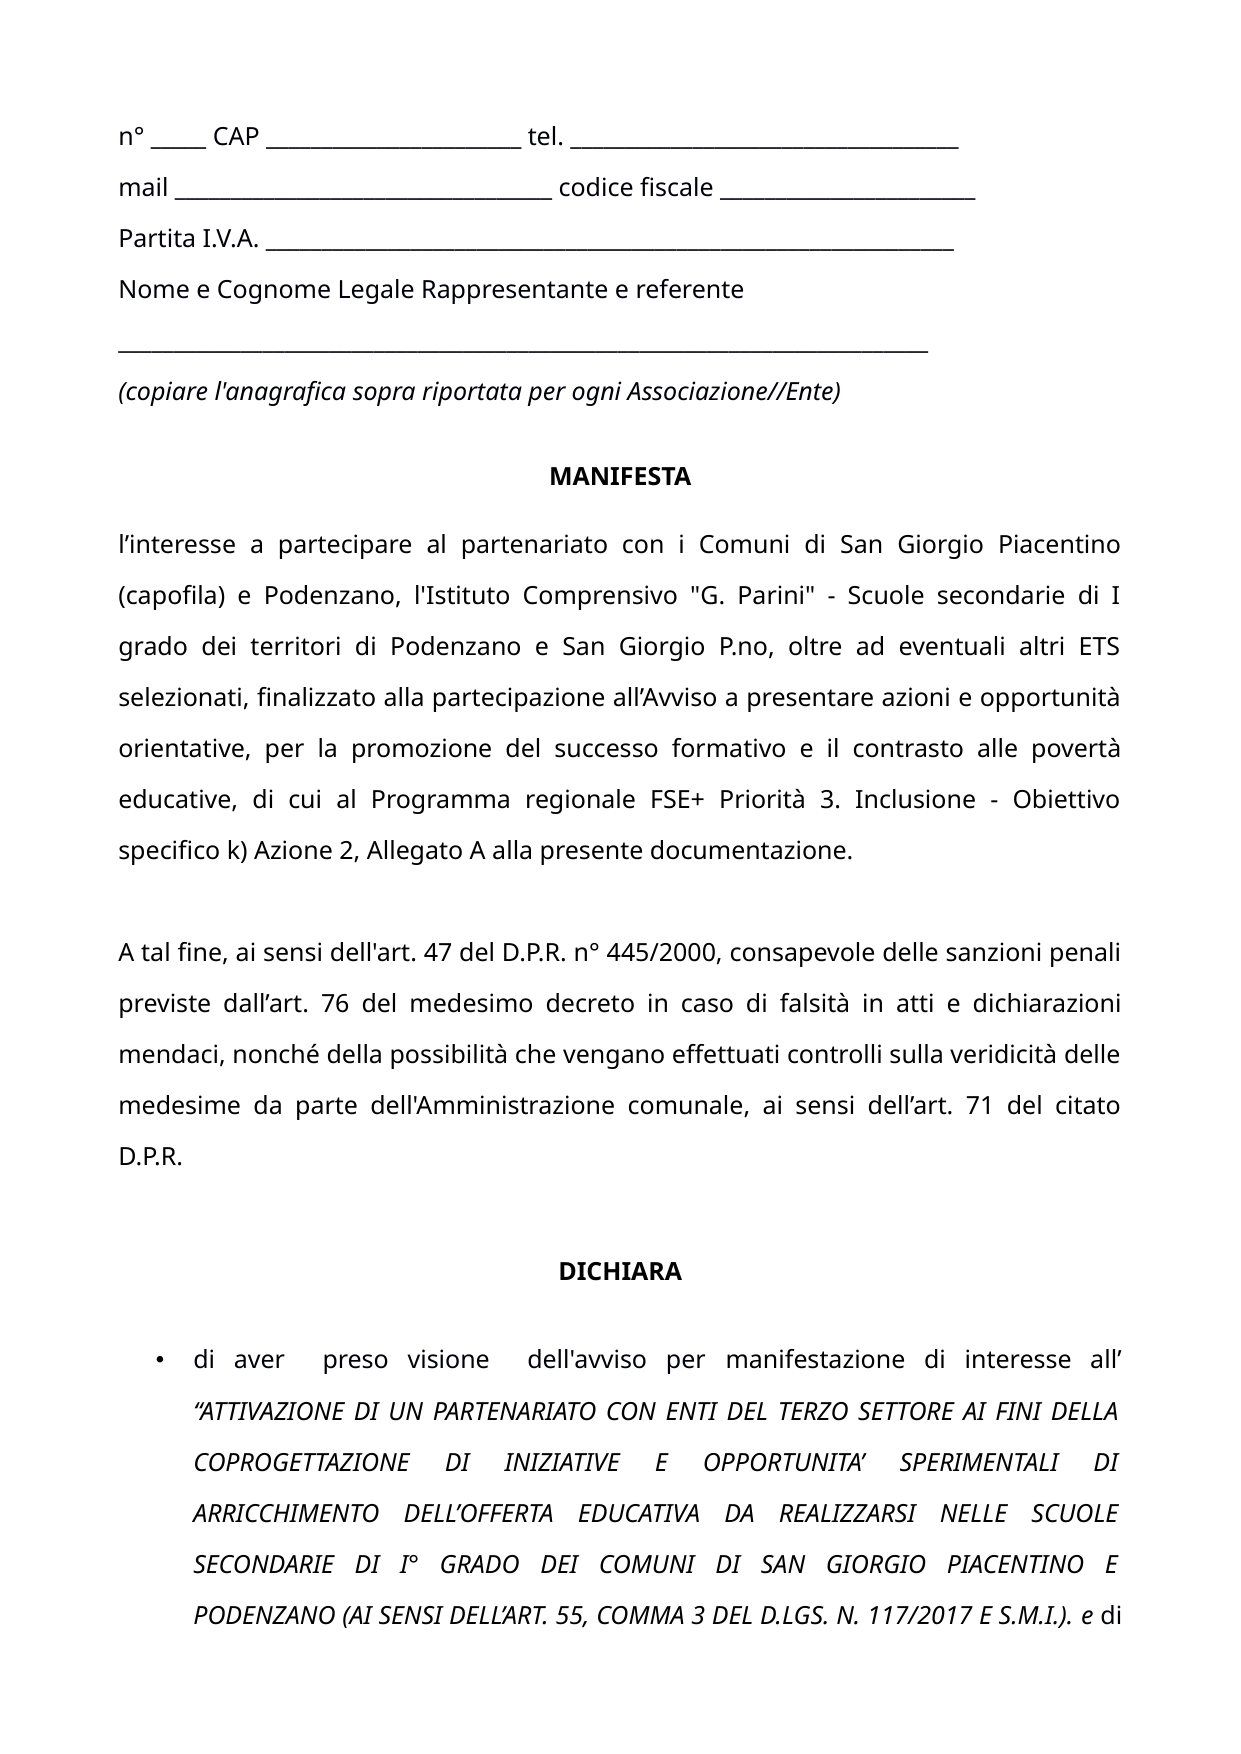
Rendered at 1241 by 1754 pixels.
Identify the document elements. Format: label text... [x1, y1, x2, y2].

text (copiare l'anagrafica sopra riportata per ogni Associazione//Ente) [118, 373, 1122, 407]
list di aver preso visione dell'avviso per manifestazione di interesse all’ “ATTIVAZIONE DI UN PARTENARIATO CON ENTI DEL TERZO SETTORE AI FINI DELLA COPROGETTAZIONE DI INIZIATIVE E OPPORTUNITA’ SPERIMENTALI DI ARRICCHIMENTO DELL’OFFERTA EDUCATIVA DA REALIZZARSI NELLE SCUOLE SECONDARIE DI I° GRADO DEI COMUNI DI SAN GIORGIO PIACENTINO E PODENZANO (AI SENSI DELL’ART. 55, COMMA 3 DEL D.LGS. N. 117/2017 E S.M.I.). e di [156, 1342, 1122, 1631]
text n° _____ CAP _______________________ tel. ___________________________________ [118, 118, 1122, 152]
text Nome e Cognome Legale Rappresentante e referente [118, 271, 1122, 305]
text MANIFESTA [118, 458, 1122, 492]
text DICHIARA [118, 1254, 1122, 1288]
text A tal fine, ai sensi dell'art. 47 del D.P.R. n° 445/2000, consapevole delle sanzioni penali previste dall’art. 76 del medesimo decreto in caso di falsità in atti e dichiarazioni mendaci, nonché della possibilità che vengano effettuati controlli sulla veridicità delle medesime da parte dell'Amministrazione comunale, ai sensi dell’art. 71 del citato D.P.R. [118, 935, 1122, 1173]
text Partita I.V.A. ______________________________________________________________ [118, 220, 1122, 254]
text mail __________________________________ codice fiscale _______________________ [118, 169, 1122, 203]
text l’interesse a partecipare al partenariato con i Comuni di San Giorgio Piacentino (capofila) e Podenzano, l'Istituto Comprensivo "G. Parini" - Scuole secondarie di I grado dei territori di Podenzano e San Giorgio P.no, oltre ad eventuali altri ETS selezionati, finalizzato alla partecipazione all’Avviso a presentare azioni e opportunità orientative, per la promozione del successo formativo e il contrasto alle povertà educative, di cui al Programma regionale FSE+ Priorità 3. Inclusione - Obiettivo specifico k) Azione 2, Allegato A alla presente documentazione. [118, 527, 1122, 867]
text _________________________________________________________________________ [118, 322, 1122, 356]
